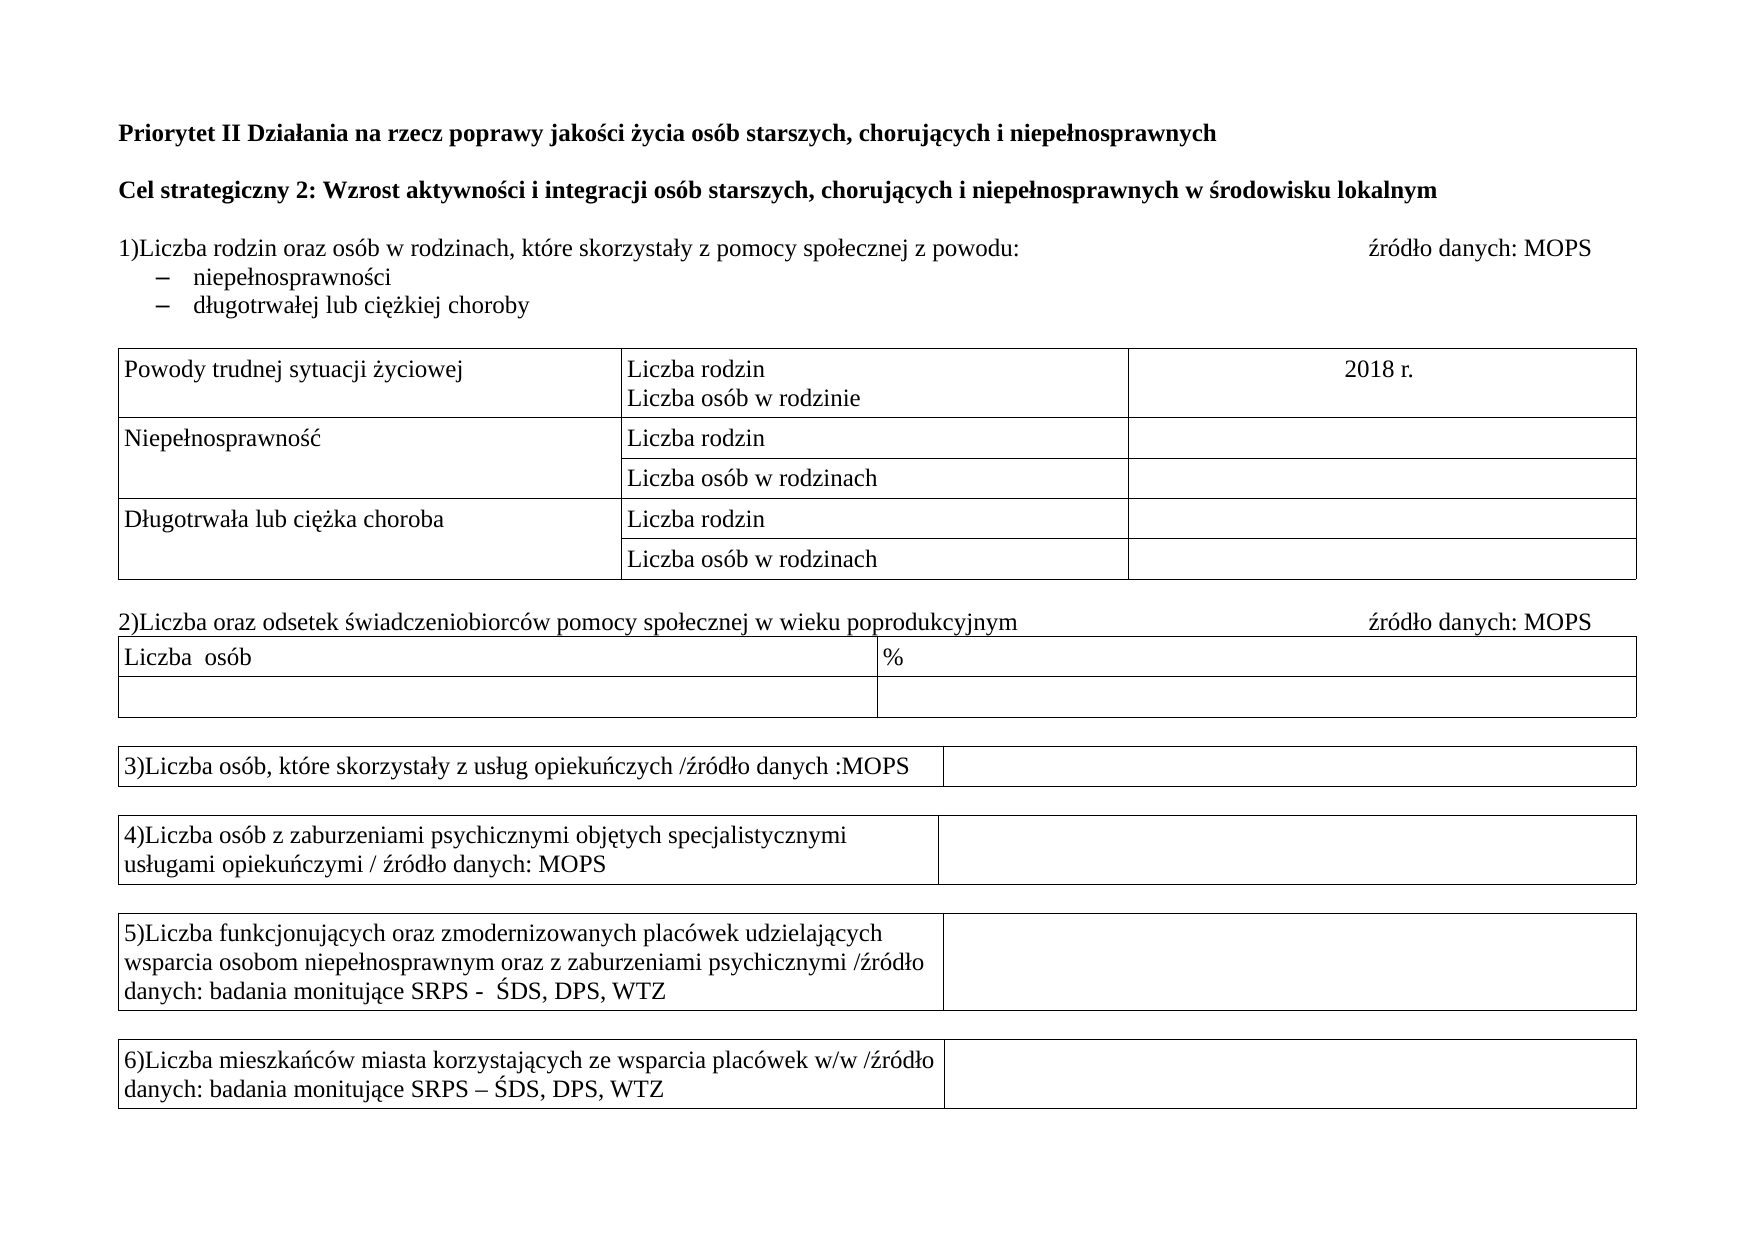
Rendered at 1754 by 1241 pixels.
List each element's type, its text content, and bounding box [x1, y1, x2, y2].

table_cell [1129, 418, 1636, 457]
table_cell Liczba rodzin [622, 499, 1128, 538]
text 1)Liczba rodzin oraz osób w rodzinach, które skorzystały z pomocy społecznej z powodu: źródło danych: MOPS [118, 233, 1636, 262]
list długotrwałej lub ciężkiej choroby [156, 291, 1636, 319]
text Priorytet II Działania na rzecz poprawy jakości życia osób starszych, chorujących i niepełnosprawnych [118, 118, 1636, 147]
table_cell Niepełnosprawność [119, 418, 621, 498]
table_header [944, 747, 1636, 786]
table_cell Liczba osób w rodzinach [622, 539, 1128, 578]
text Cel strategiczny 2: Wzrost aktywności i integracji osób starszych, chorujących i niepełnosprawnych w środowisku lokalnym [118, 176, 1636, 204]
table_header 2018 r. [1129, 349, 1636, 417]
table_header Liczba rodzin Liczba osób w rodzinie [622, 349, 1128, 417]
table_cell [1129, 459, 1636, 498]
table_header Liczba osób [119, 637, 877, 676]
table_header 5)Liczba funkcjonujących oraz zmodernizowanych placówek udzielających wsparcia osobom niepełnosprawnym oraz z zaburzeniami psychicznymi /źródło danych: badania monitujące SRPS - ŚDS, DPS, WTZ [119, 914, 943, 1010]
table_cell [1129, 499, 1636, 538]
table_header 3)Liczba osób, które skorzystały z usług opiekuńczych /źródło danych :MOPS [119, 747, 943, 786]
table_cell [119, 677, 877, 717]
table_header 4)Liczba osób z zaburzeniami psychicznymi objętych specjalistycznymi usługami opiekuńczymi / źródło danych: MOPS [119, 816, 938, 884]
table_header 6)Liczba mieszkańców miasta korzystających ze wsparcia placówek w/w /źródło danych: badania monitujące SRPS – ŚDS, DPS, WTZ [119, 1040, 944, 1108]
list niepełnosprawności [156, 262, 1636, 291]
table_header [939, 816, 1636, 884]
table_header [945, 1040, 1636, 1108]
table_cell Liczba osób w rodzinach [622, 459, 1128, 498]
text 2)Liczba oraz odsetek świadczeniobiorców pomocy społecznej w wieku poprodukcyjnym źródło danych: MOPS [118, 607, 1636, 636]
table_cell Długotrwała lub ciężka choroba [119, 499, 621, 578]
table_header Powody trudnej sytuacji życiowej [119, 349, 621, 417]
table_cell Liczba rodzin [622, 418, 1128, 457]
table_cell [878, 677, 1636, 717]
table_header % [878, 637, 1636, 676]
table_cell [1129, 539, 1636, 578]
table_header [944, 914, 1636, 1010]
